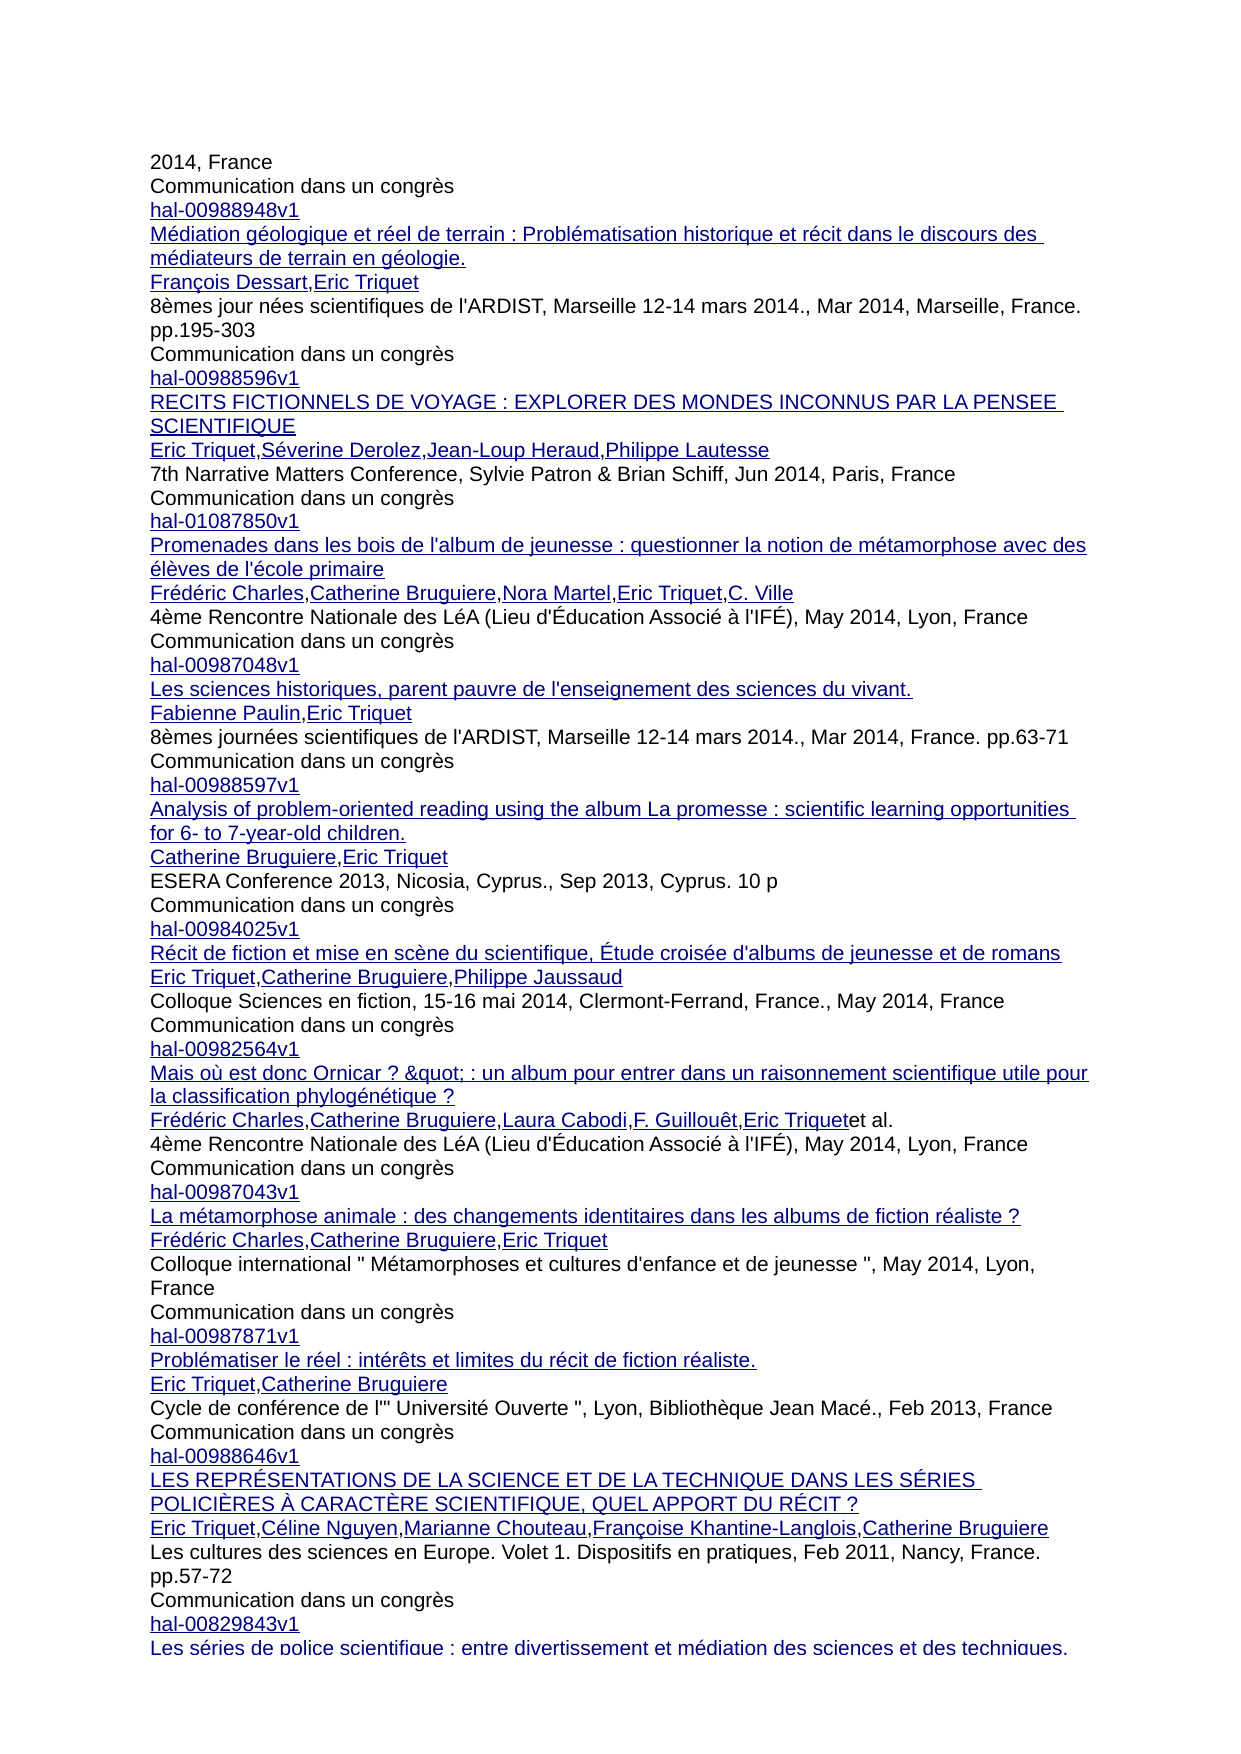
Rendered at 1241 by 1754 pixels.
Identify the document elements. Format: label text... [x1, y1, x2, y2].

table_cell Analysis of problem-oriented reading using the album La promesse : scientific learning opportunities for 6- to 7-year-old children. Catherine Bruguiere,Eric Triquet ESERA Conference 2013, Nicosia, Cyprus., Sep 2013, Cyprus. 10 p Communication dans un congrès hal-00984025v1 [150, 797, 1090, 941]
table_cell Médiation géologique et réel de terrain : Problématisation historique et récit dans le discours des médiateurs de terrain en géologie. François Dessart,Eric Triquet 8èmes jour nées scientifiques de l'ARDIST, Marseille 12-14 mars 2014., Mar 2014, Marseille, France. pp.195-303 Communication dans un congrès hal-00988596v1 [150, 222, 1090, 389]
table_cell Récits fictionnels de voyage : explorer des mondes inconnus par la pensée scientifique. Eric Triquet,Jean-Loup Heraud,Philippe Lautesse,Philippe Jaussaud,Séverine Derolezet al. Congrès Narrative Matters 2014 : Narrative Knowing/ Récit et Savoir, Paris, 23-27 juin 2014., Jun 2014, France Communication dans un congrès hal-00988948v1 [150, 150, 1090, 222]
table_cell Mais où est donc Ornicar ? &quot; : un album pour entrer dans un raisonnement scientifique utile pour la classification phylogénétique ? Frédéric Charles,Catherine Bruguiere,Laura Cabodi,F. Guillouêt,Eric Triquetet al. 4ème Rencontre Nationale des LéA (Lieu d'Éducation Associé à l'IFÉ), May 2014, Lyon, France Communication dans un congrès hal-00987043v1 [150, 1060, 1090, 1204]
table_cell RECITS FICTIONNELS DE VOYAGE : EXPLORER DES MONDES INCONNUS PAR LA PENSEE SCIENTIFIQUE Eric Triquet,Séverine Derolez,Jean-Loup Heraud,Philippe Lautesse 7th Narrative Matters Conference, Sylvie Patron & Brian Schiff, Jun 2014, Paris, France Communication dans un congrès hal-01087850v1 [150, 390, 1090, 533]
table_cell Les séries de police scientifique : entre divertissement et médiation des sciences et des techniques. [150, 1635, 1090, 1655]
table_cell Problématiser le réel : intérêts et limites du récit de fiction réaliste. Eric Triquet,Catherine Bruguiere Cycle de conférence de l'" Université Ouverte ", Lyon, Bibliothèque Jean Macé., Feb 2013, France Communication dans un congrès hal-00988646v1 [150, 1348, 1090, 1468]
table_cell Promenades dans les bois de l'album de jeunesse : questionner la notion de métamorphose avec des élèves de l'école primaire Frédéric Charles,Catherine Bruguiere,Nora Martel,Eric Triquet,C. Ville 4ème Rencontre Nationale des LéA (Lieu d'Éducation Associé à l'IFÉ), May 2014, Lyon, France Communication dans un congrès hal-00987048v1 [150, 533, 1090, 677]
table_cell Récit de fiction et mise en scène du scientifique, Étude croisée d'albums de jeunesse et de romans Eric Triquet,Catherine Bruguiere,Philippe Jaussaud Colloque Sciences en fiction, 15-16 mai 2014, Clermont-Ferrand, France., May 2014, France Communication dans un congrès hal-00982564v1 [150, 941, 1090, 1060]
table_cell LES REPRÉSENTATIONS DE LA SCIENCE ET DE LA TECHNIQUE DANS LES SÉRIES POLICIÈRES À CARACTÈRE SCIENTIFIQUE, QUEL APPORT DU RÉCIT ? Eric Triquet,Céline Nguyen,Marianne Chouteau,Françoise Khantine-Langlois,Catherine Bruguiere Les cultures des sciences en Europe. Volet 1. Dispositifs en pratiques, Feb 2011, Nancy, France. pp.57-72 Communication dans un congrès hal-00829843v1 [150, 1468, 1090, 1635]
table_cell Les sciences historiques, parent pauvre de l'enseignement des sciences du vivant. Fabienne Paulin,Eric Triquet 8èmes journées scientifiques de l'ARDIST, Marseille 12-14 mars 2014., Mar 2014, France. pp.63-71 Communication dans un congrès hal-00988597v1 [150, 677, 1090, 797]
table_cell La métamorphose animale : des changements identitaires dans les albums de fiction réaliste ? Frédéric Charles,Catherine Bruguiere,Eric Triquet Colloque international " Métamorphoses et cultures d'enfance et de jeunesse ", May 2014, Lyon, France Communication dans un congrès hal-00987871v1 [150, 1204, 1090, 1348]
